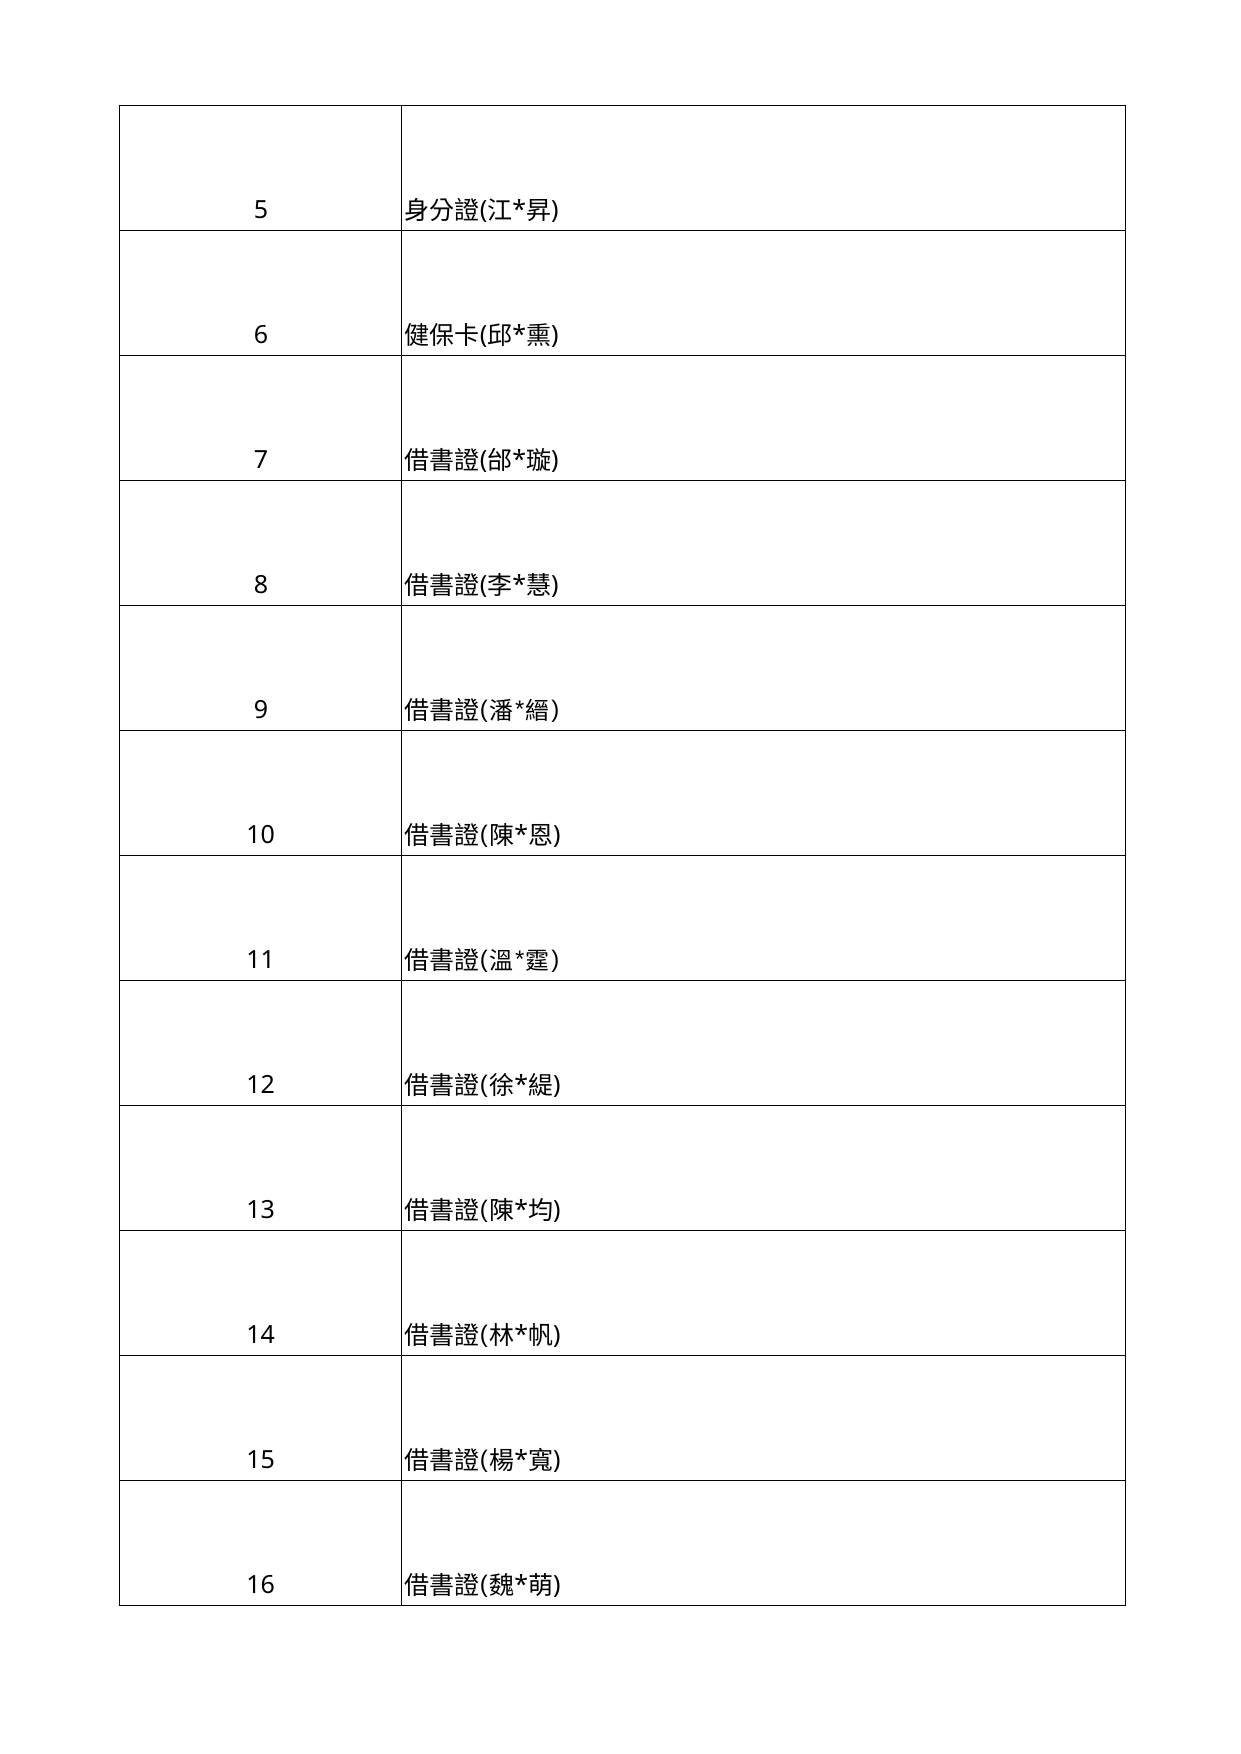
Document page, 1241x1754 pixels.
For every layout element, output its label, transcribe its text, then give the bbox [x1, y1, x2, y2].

table_cell 11 [120, 856, 401, 979]
table_cell 借書證(溫*霆) [402, 856, 1125, 979]
table_cell 7 [120, 356, 401, 479]
table_cell 9 [120, 606, 401, 729]
table_cell 6 [120, 231, 401, 354]
table_cell 借書證(魏*萌) [402, 1481, 1125, 1604]
table_cell 14 [120, 1231, 401, 1354]
table_cell 借書證(邰*璇) [402, 356, 1125, 479]
table_cell 健保卡(邱*熏) [402, 231, 1125, 354]
table_cell 借書證(李*慧) [402, 481, 1125, 604]
table_cell 借書證(楊*寬) [402, 1356, 1125, 1479]
table_cell 借書證(潘*縉) [402, 606, 1125, 729]
table_cell 借書證(林*帆) [402, 1231, 1125, 1354]
table_cell 13 [120, 1106, 401, 1229]
table_cell 借書證(陳*恩) [402, 731, 1125, 854]
table_cell 借書證(陳*均) [402, 1106, 1125, 1229]
table_cell 15 [120, 1356, 401, 1479]
table_cell 身分證(江*昇) [402, 106, 1125, 229]
table_cell 10 [120, 731, 401, 854]
table_cell 借書證(徐*緹) [402, 981, 1125, 1104]
table_cell 16 [120, 1481, 401, 1604]
table_cell 5 [120, 106, 401, 229]
table_cell 12 [120, 981, 401, 1104]
table_cell 8 [120, 481, 401, 604]
